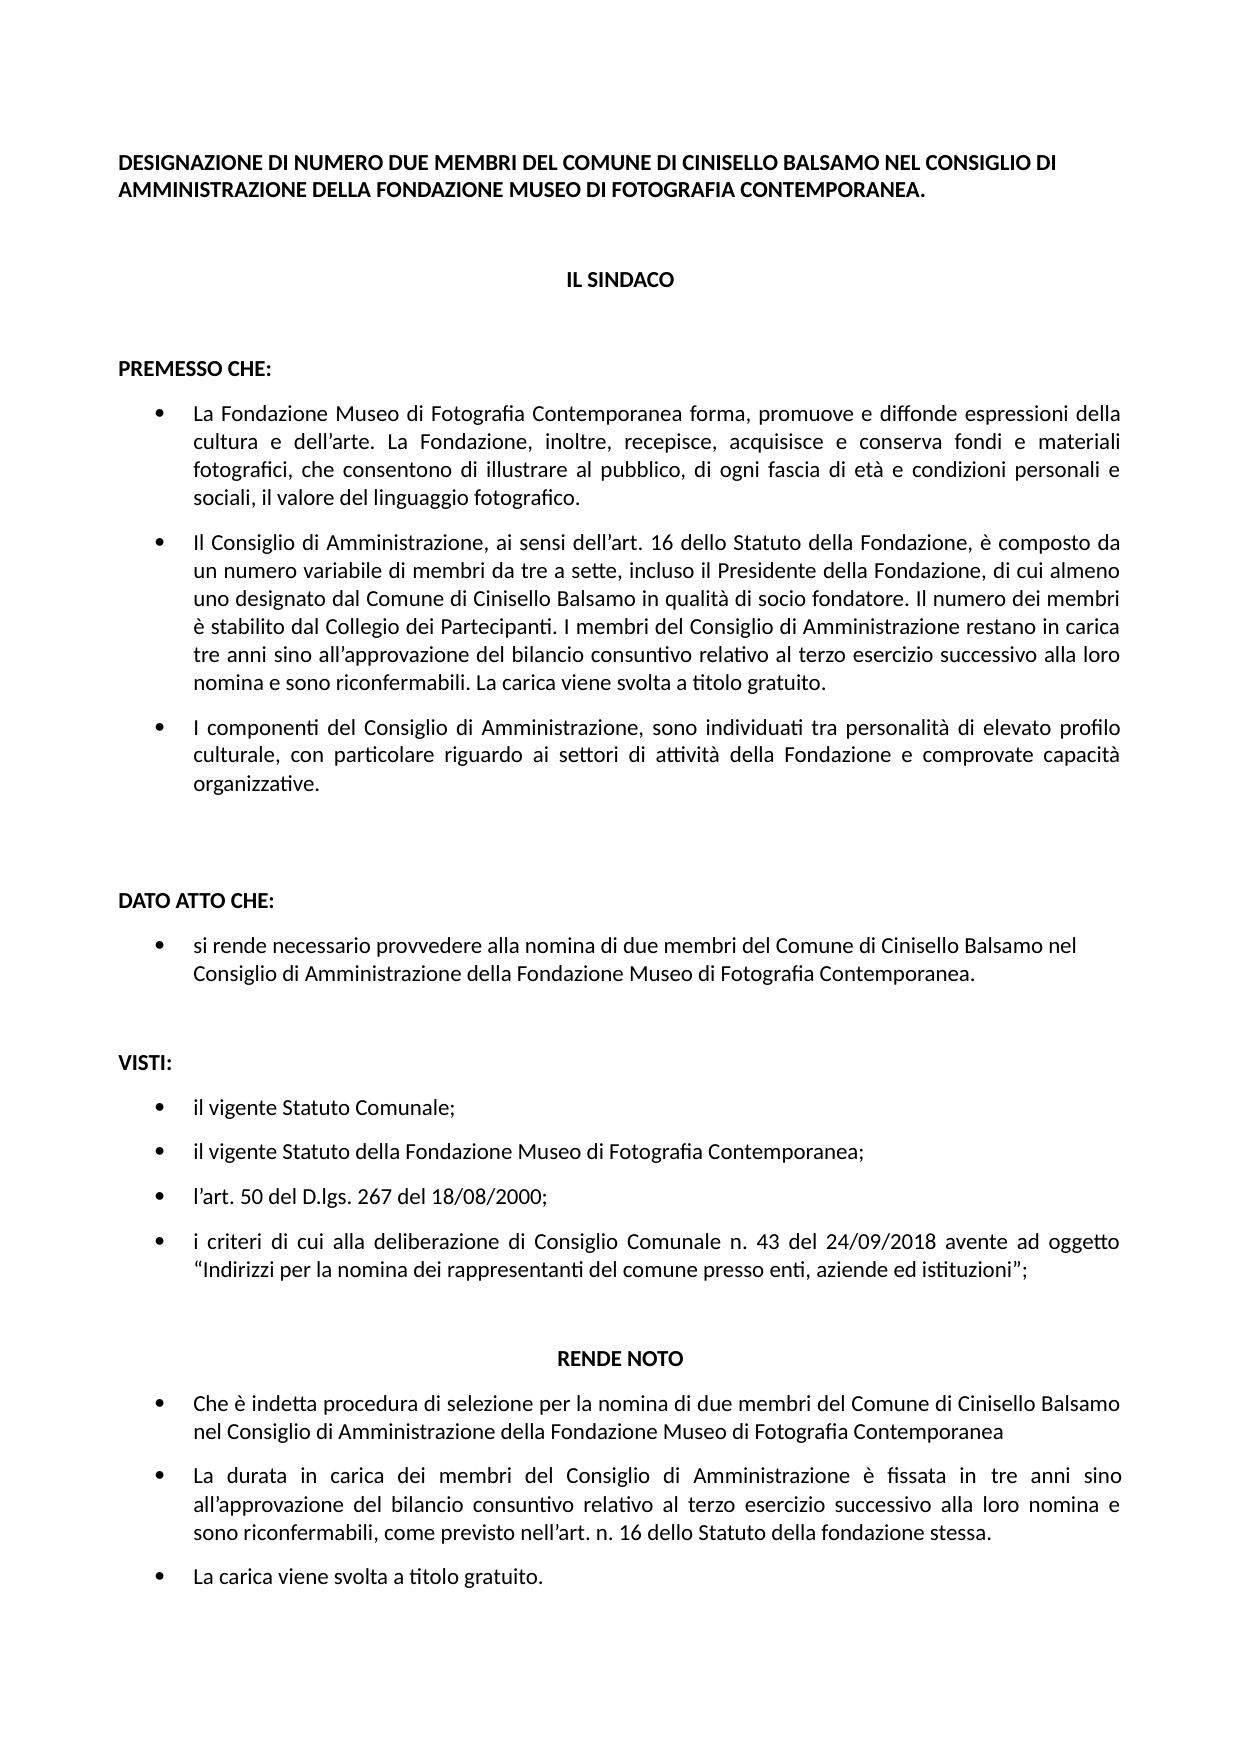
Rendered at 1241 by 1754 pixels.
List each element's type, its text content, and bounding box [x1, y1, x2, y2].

list i criteri di cui alla deliberazione di Consiglio Comunale n. 43 del 24/09/2018 avente ad oggetto “Indirizzi per la nomina dei rappresentanti del comune presso enti, aziende ed istituzioni”; [156, 1227, 1122, 1283]
text IL SINDACO [118, 265, 1122, 293]
text DESIGNAZIONE DI NUMERO DUE MEMBRI DEL COMUNE DI CINISELLO BALSAMO NEL CONSIGLIO DI AMMINISTRAZIONE DELLA FONDAZIONE MUSEO DI FOTOGRAFIA CONTEMPORANEA. [118, 148, 1122, 204]
list Il Consiglio di Amministrazione, ai sensi dell’art. 16 dello Statuto della Fondazione, è composto da un numero variabile di membri da tre a sette, incluso il Presidente della Fondazione, di cui almeno uno designato dal Comune di Cinisello Balsamo in qualità di socio fondatore. Il numero dei membri è stabilito dal Collegio dei Partecipanti. I membri del Consiglio di Amministrazione restano in carica tre anni sino all’approvazione del bilancio consuntivo relativo al terzo esercizio successivo alla loro nomina e sono riconfermabili. La carica viene svolta a titolo gratuito. [156, 528, 1122, 696]
list l’art. 50 del D.lgs. 267 del 18/08/2000; [156, 1182, 1122, 1210]
list La durata in carica dei membri del Consiglio di Amministrazione è fissata in tre anni sino all’approvazione del bilancio consuntivo relativo al terzo esercizio successivo alla loro nomina e sono riconfermabili, come previsto nell’art. n. 16 dello Statuto della fondazione stessa. [156, 1462, 1122, 1546]
list Che è indetta procedura di selezione per la nomina di due membri del Comune di Cinisello Balsamo nel Consiglio di Amministrazione della Fondazione Museo di Fotografia Contemporanea [156, 1389, 1122, 1445]
text PREMESSO CHE: [118, 354, 1122, 382]
list La Fondazione Museo di Fotografia Contemporanea forma, promuove e diffonde espressioni della cultura e dell’arte. La Fondazione, inoltre, recepisce, acquisisce e conserva fondi e materiali fotografici, che consentono di illustrare al pubblico, di ogni fascia di età e condizioni personali e sociali, il valore del linguaggio fotografico. [156, 399, 1122, 511]
text DATO ATTO CHE: [118, 886, 1122, 914]
text VISTI: [118, 1048, 1122, 1076]
list si rende necessario provvedere alla nomina di due membri del Comune di Cinisello Balsamo nel Consiglio di Amministrazione della Fondazione Museo di Fotografia Contemporanea. [156, 931, 1122, 987]
list I componenti del Consiglio di Amministrazione, sono individuati tra personalità di elevato profilo culturale, con particolare riguardo ai settori di attività della Fondazione e comprovate capacità organizzative. [156, 713, 1122, 797]
list La carica viene svolta a titolo gratuito. [156, 1562, 1122, 1590]
text RENDE NOTO [118, 1344, 1122, 1372]
list il vigente Statuto della Fondazione Museo di Fotografia Contemporanea; [156, 1137, 1122, 1166]
list il vigente Statuto Comunale; [156, 1093, 1122, 1121]
